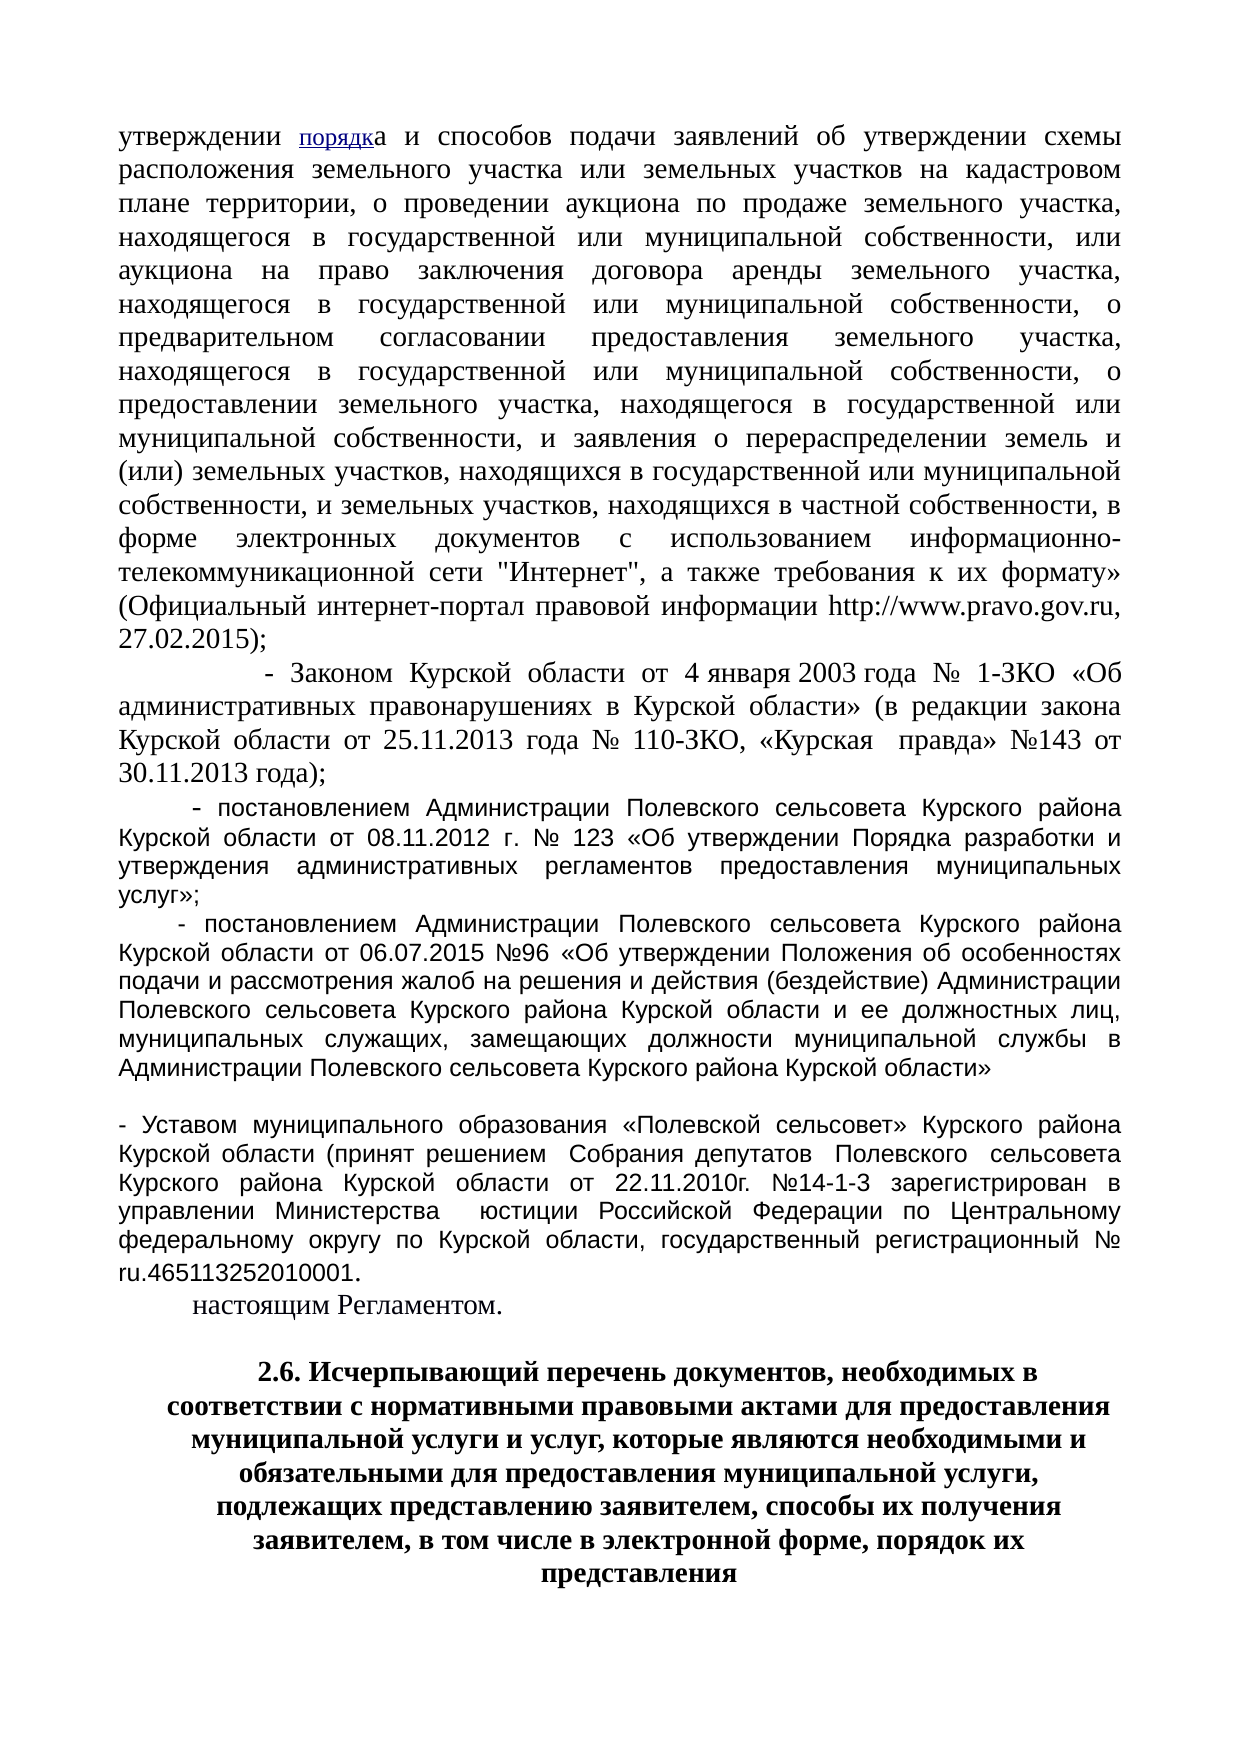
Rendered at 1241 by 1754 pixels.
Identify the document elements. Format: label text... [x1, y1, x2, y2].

text - постановлением Администрации Полевского сельсовета Курского района Курской области от 08.11.2012 г. № 123 «Об утверждении Порядка разработки и утверждения административных регламентов предоставления муниципальных услуг»; [118, 789, 1122, 909]
text настоящим Регламентом. [118, 1287, 1122, 1321]
text - Уставом муниципального образования «Полевской сельсовет» Курского района Курской области (принят решением Собрания депутатов Полевского сельсовета Курского района Курской области от 22.11.2010г. №14-1-3 зарегистрирован в управлении Министерства юстиции Российской Федерации по Центральному федеральному округу по Курской области, государственный регистрационный № ru.465113252010001. [118, 1110, 1122, 1287]
text 2.6. Исчерпывающий перечень документов, необходимых в соответствии с нормативными правовыми актами для предоставления муниципальной услуги и услуг, которые являются необходимыми и обязательными для предоставления муниципальной услуги, подлежащих представлению заявителем, способы их получения заявителем, в том числе в электронной форме, порядок их представления [156, 1354, 1122, 1589]
text - Законом Курской области от 4 января 2003 года № 1-ЗКО «Об административных правонарушениях в Курской области» (в редакции закона Курской области от 25.11.2013 года № 110-ЗКО, «Курская правда» №143 от 30.11.2013 года); [118, 655, 1122, 789]
text - постановлением Администрации Полевского сельсовета Курского района Курской области от 06.07.2015 №96 «Об утверждении Положения об особенностях подачи и рассмотрения жалоб на решения и действия (бездействие) Администрации Полевского сельсовета Курского района Курской области и ее должностных лиц, муниципальных служащих, замещающих должности муниципальной службы в Администрации Полевского сельсовета Курского района Курской области» [118, 909, 1122, 1081]
text утверждении порядка и способов подачи заявлений об утверждении схемы расположения земельного участка или земельных участков на кадастровом плане территории, о проведении аукциона по продаже земельного участка, находящегося в государственной или муниципальной собственности, или аукциона на право заключения договора аренды земельного участка, находящегося в государственной или муниципальной собственности, о предварительном согласовании предоставления земельного участка, находящегося в государственной или муниципальной собственности, о предоставлении земельного участка, находящегося в государственной или муниципальной собственности, и заявления о перераспределении земель и (или) земельных участков, находящихся в государственной или муниципальной собственности, и земельных участков, находящихся в частной собственности, в форме электронных документов с использованием информационно-телекоммуникационной сети "Интернет", а также требования к их формату» (Официальный интернет-портал правовой информации http://www.pravo.gov.ru, 27.02.2015); [118, 118, 1122, 655]
